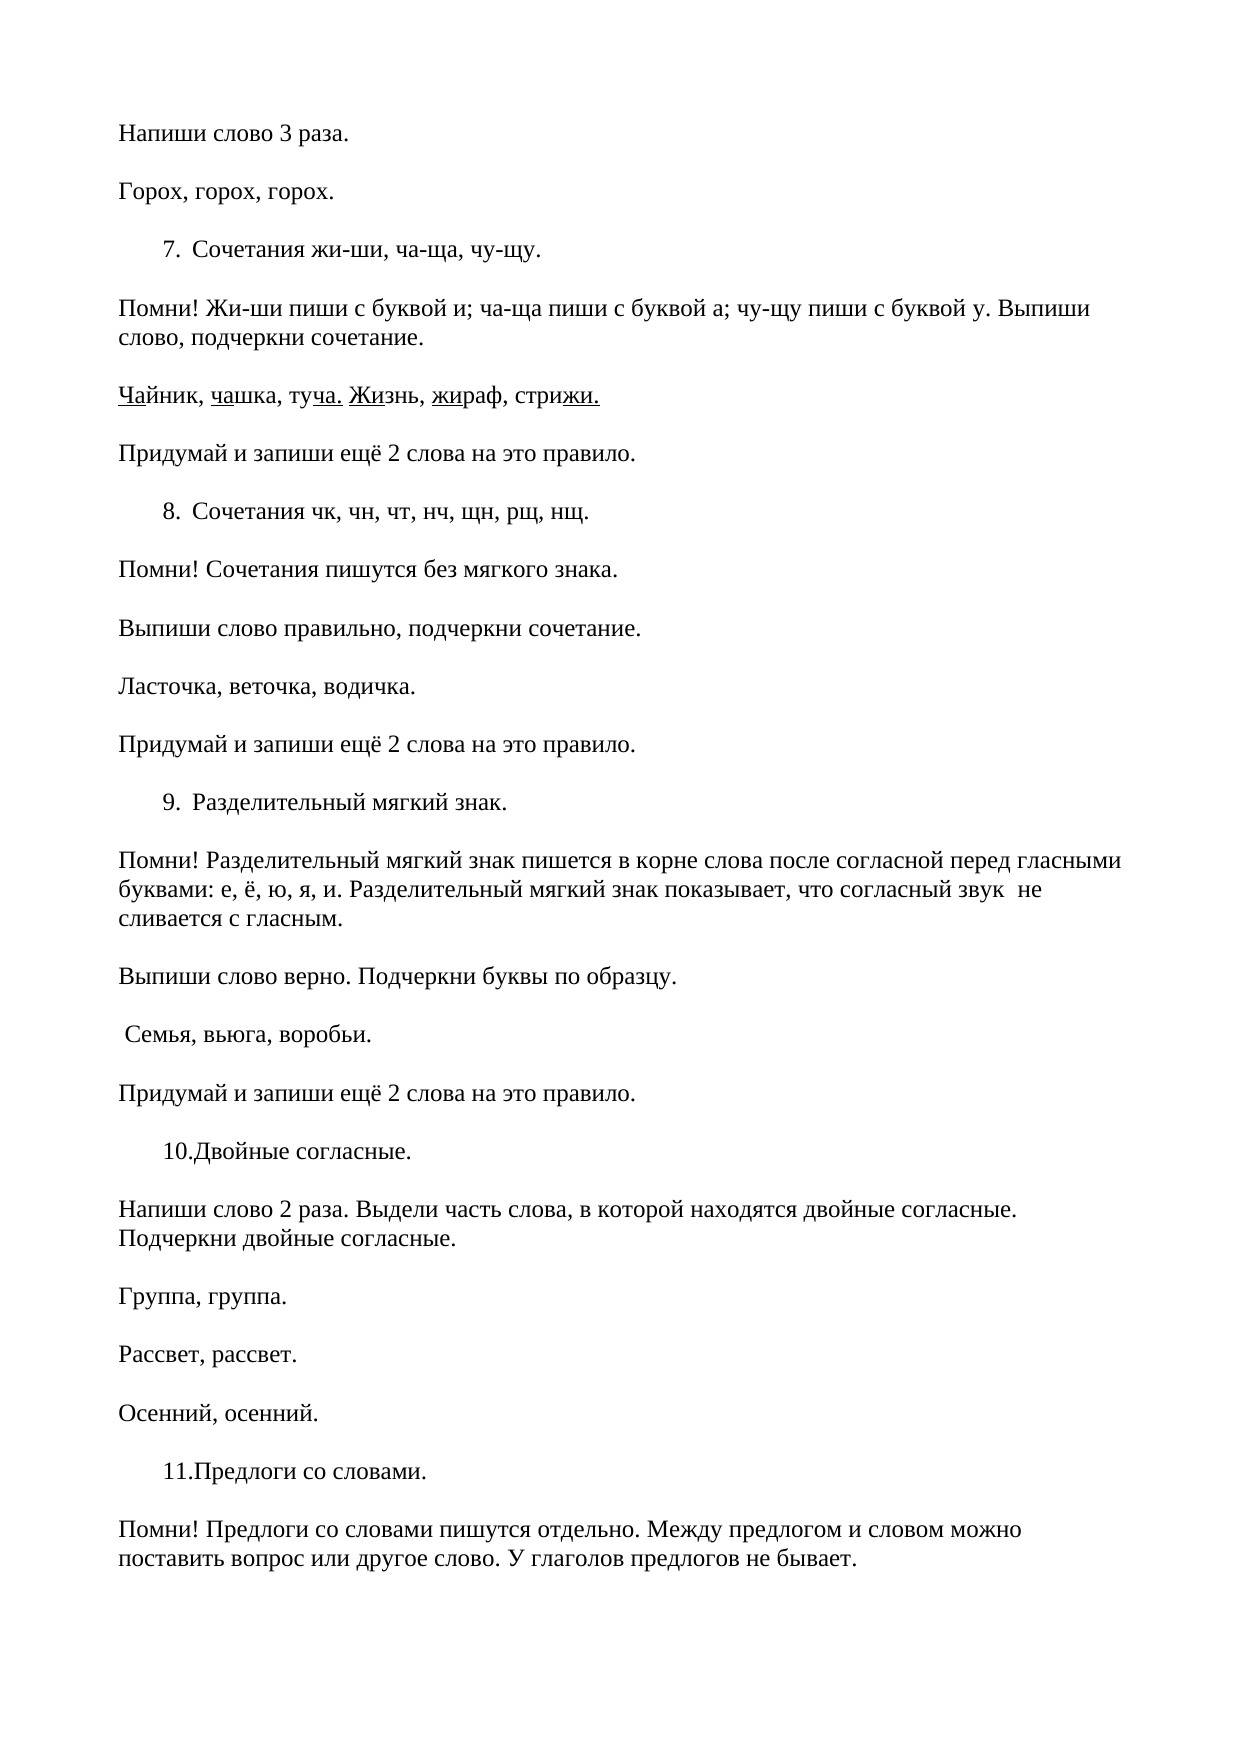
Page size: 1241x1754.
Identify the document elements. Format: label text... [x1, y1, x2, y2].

list Сочетания жи-ши, ча-ща, чу-щу. [162, 234, 1122, 263]
list Разделительный мягкий знак. [162, 787, 1122, 816]
text Чайник, чашка, туча. Жизнь, жираф, стрижи. [118, 380, 1122, 408]
text Ласточка, веточка, водичка. [118, 671, 1122, 700]
text Группа, группа. [118, 1281, 1122, 1310]
text Придумай и запиши ещё 2 слова на это правило. [118, 1078, 1122, 1107]
text Рассвет, рассвет. [118, 1339, 1122, 1368]
text Горох, горох, горох. [118, 176, 1122, 205]
text Напиши слово 3 раза. [118, 118, 1122, 147]
text Семья, вьюга, воробьи. [118, 1019, 1122, 1048]
text Помни! Предлоги со словами пишутся отдельно. Между предлогом и словом можно поставить вопрос или другое слово. У глаголов предлогов не бывает. [118, 1514, 1122, 1572]
list Предлоги со словами. [162, 1456, 1122, 1485]
text Осенний, осенний. [118, 1398, 1122, 1426]
text Помни! Разделительный мягкий знак пишется в корне слова после согласной перед гласными буквами: е, ё, ю, я, и. Разделительный мягкий знак показывает, что согласный звук не сливается с гласным. [118, 846, 1122, 932]
text Помни! Жи-ши пиши с буквой и; ча-ща пиши с буквой а; чу-щу пиши с буквой у. Выпиши слово, подчеркни сочетание. [118, 293, 1122, 350]
text Придумай и запиши ещё 2 слова на это правило. [118, 438, 1122, 467]
text Выпиши слово верно. Подчеркни буквы по образцу. [118, 961, 1122, 990]
text Выпиши слово правильно, подчеркни сочетание. [118, 613, 1122, 641]
text Помни! Сочетания пишутся без мягкого знака. [118, 554, 1122, 583]
list Двойные согласные. [162, 1136, 1122, 1165]
text Придумай и запиши ещё 2 слова на это правило. [118, 729, 1122, 758]
text Напиши слово 2 раза. Выдели часть слова, в которой находятся двойные согласные. Подчеркни двойные согласные. [118, 1194, 1122, 1252]
list Сочетания чк, чн, чт, нч, щн, рщ, нщ. [162, 496, 1122, 525]
